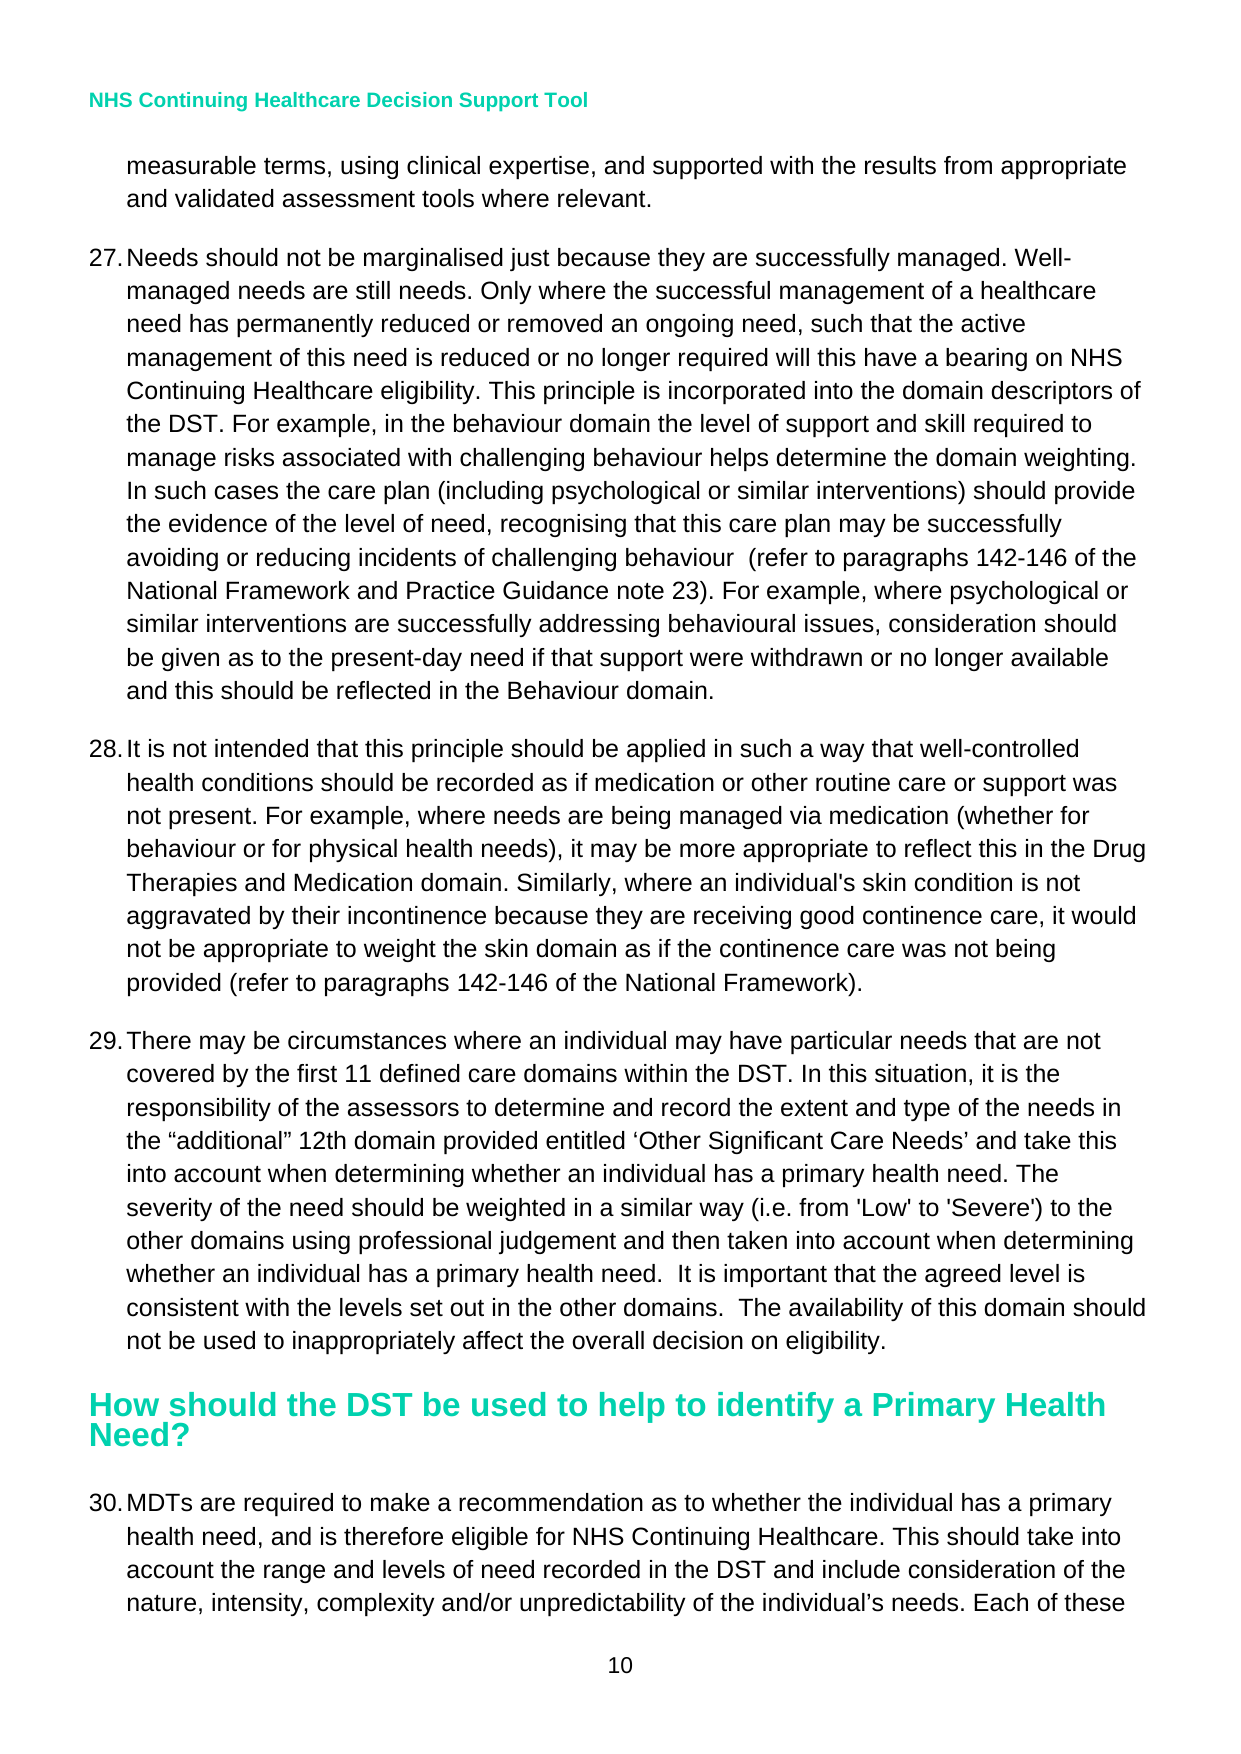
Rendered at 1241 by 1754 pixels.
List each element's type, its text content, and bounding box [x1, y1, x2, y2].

list Needs should not be marginalised just because they are successfully managed. Well-managed needs are still needs. Only where the successful management of a healthcare need has permanently reduced or removed an ongoing need, such that the active management of this need is reduced or no longer required will this have a bearing on NHS Continuing Healthcare eligibility. This principle is incorporated into the domain descriptors of the DST. For example, in the behaviour domain the level of support and skill required to manage risks associated with challenging behaviour helps determine the domain weighting. In such cases the care plan (including psychological or similar interventions) should provide the evidence of the level of need, recognising that this care plan may be successfully avoiding or reducing incidents of challenging behaviour (refer to paragraphs 142-146 of the National Framework and Practice Guidance note 23). For example, where psychological or similar interventions are successfully addressing behavioural issues, consideration should be given as to the present-day need if that support were withdrawn or no longer available and this should be reflected in the Behaviour domain. [89, 239, 1152, 706]
list It is not intended that this principle should be applied in such a way that well-controlled health conditions should be recorded as if medication or other routine care or support was not present. For example, where needs are being managed via medication (whether for behaviour or for physical health needs), it may be more appropriate to reflect this in the Drug Therapies and Medication domain. Similarly, where an individual's skin condition is not aggravated by their incontinence because they are receiving good continence care, it would not be appropriate to weight the skin domain as if the continence care was not being provided (refer to paragraphs 142-146 of the National Framework). [89, 731, 1152, 998]
list MDTs are required to make a recommendation as to whether the individual has a primary health need, and is therefore eligible for NHS Continuing Healthcare. This should take into account the range and levels of need recorded in the DST and include consideration of the nature, intensity, complexity and/or unpredictability of the individual’s needs. Each of these [89, 1485, 1152, 1618]
subtitle How should the DST be used to help to identify a Primary Health Need? [89, 1393, 1152, 1452]
list There may be circumstances where an individual may have particular needs that are not covered by the first 11 defined care domains within the DST. In this situation, it is the responsibility of the assessors to determine and record the extent and type of the needs in the “additional” 12th domain provided entitled ‘Other Significant Care Needs’ and take this into account when determining whether an individual has a primary health need. The severity of the need should be weighted in a similar way (i.e. from 'Low' to 'Severe') to the other domains using professional judgement and then taken into account when determining whether an individual has a primary health need. It is important that the agreed level is consistent with the levels set out in the other domains. The availability of this domain should not be used to inappropriately affect the overall decision on eligibility. [89, 1023, 1152, 1356]
list measurable terms, using clinical expertise, and supported with the results from appropriate and validated assessment tools where relevant. [89, 148, 1152, 214]
